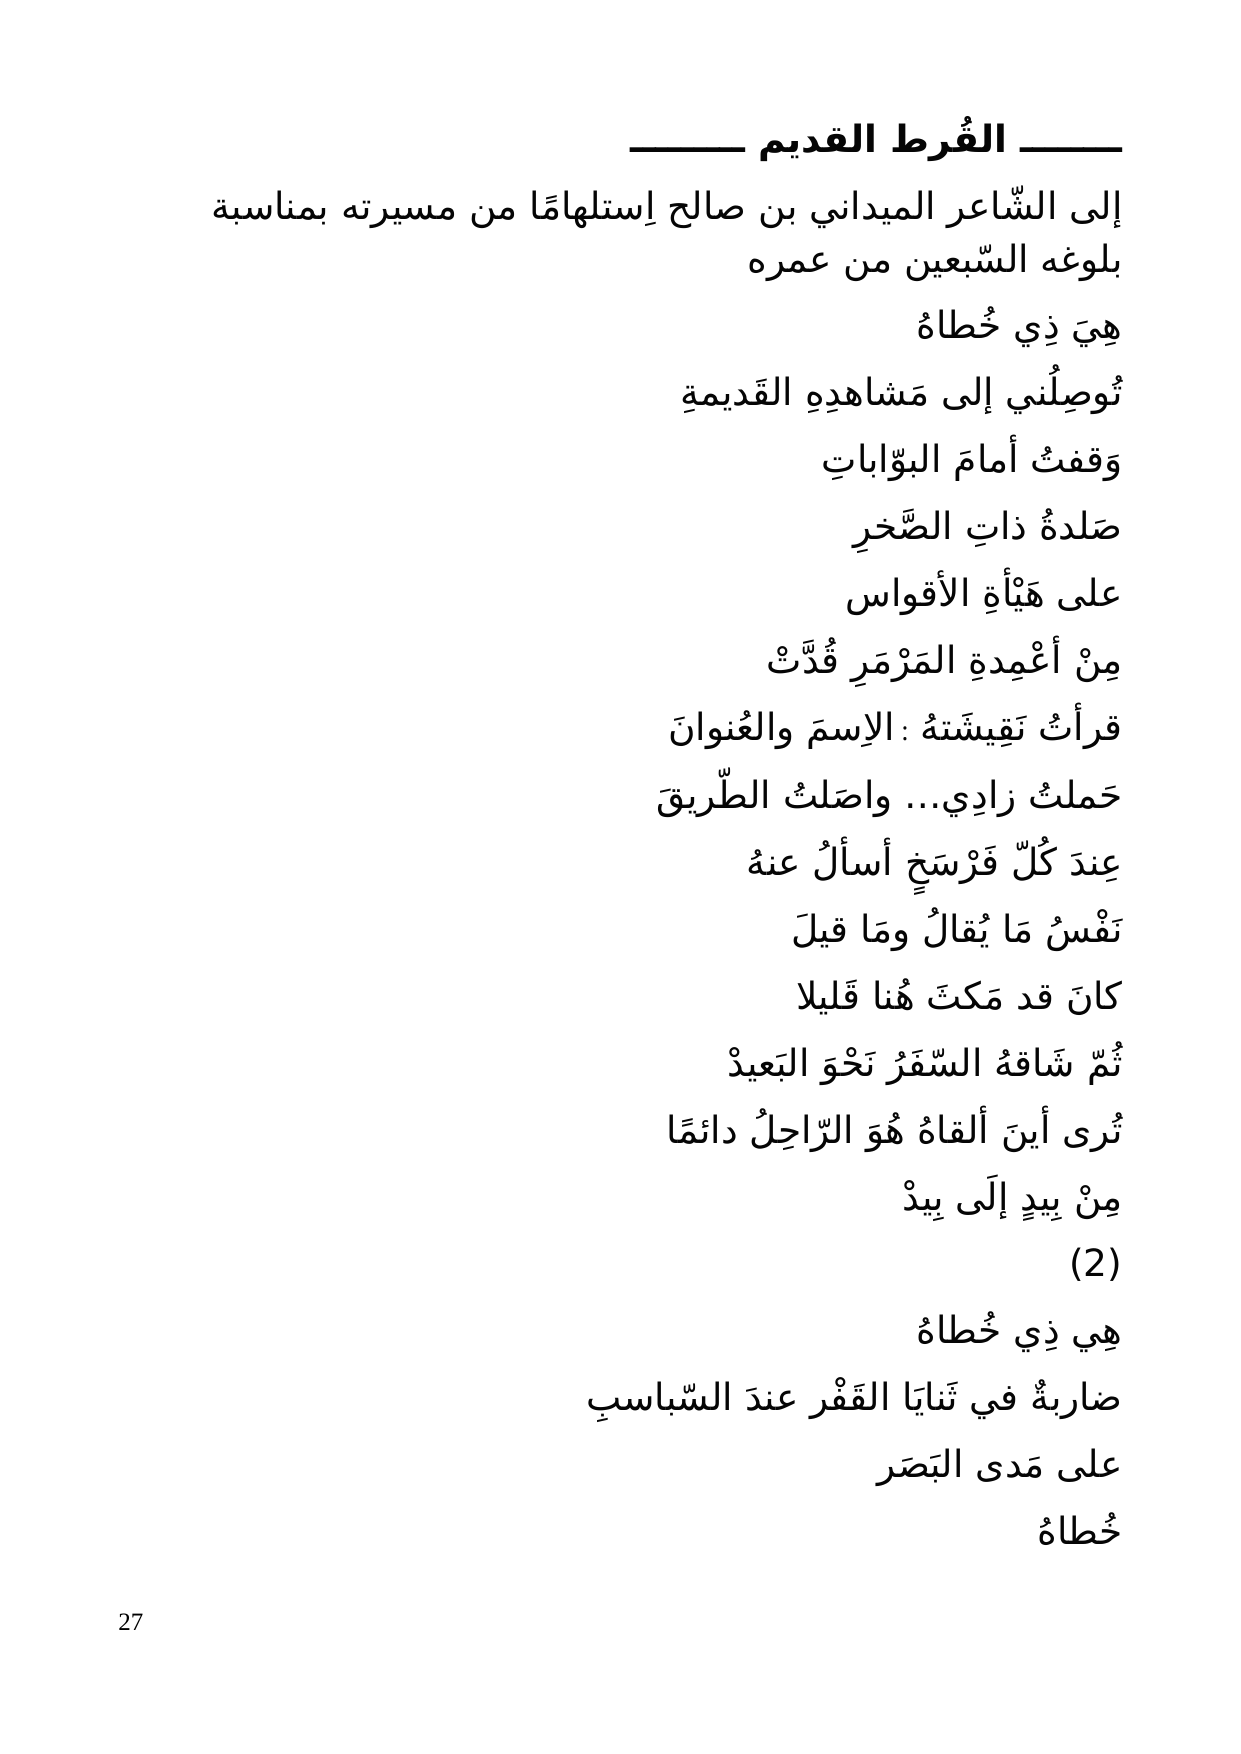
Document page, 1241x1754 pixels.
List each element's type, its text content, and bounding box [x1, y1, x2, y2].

text على هَيْأةِ الأقواس [118, 572, 1122, 615]
text مِنْ أعْمِدةِ المَرْمَرِ قُدَّتْ [118, 638, 1122, 682]
text تُرى أينَ ألقاهُ هُوَ الرّاحِلُ دائمًا [118, 1108, 1122, 1152]
text ثُمّ شَاقهُ السّفَرُ نَحْوَ البَعيدْ [118, 1041, 1122, 1085]
text هِي ذِي خُطاهُ [118, 1309, 1122, 1353]
text تُوصِلُني إلى مَشاهدِهِ القَديمةِ [118, 371, 1122, 415]
text على مَدى البَصَر [118, 1443, 1122, 1486]
text نَفْسُ مَا يُقالُ ومَا قيلَ [118, 908, 1122, 951]
text وَقفتُ أمامَ البوّاباتِ [118, 438, 1122, 482]
text خُطاهُ [118, 1509, 1122, 1553]
text (2) [118, 1242, 1122, 1286]
text ضاربةٌ في ثَنايَا القَفْر عندَ السّباسبِ [118, 1376, 1122, 1419]
text ــــــــ القُرط القديم ـــــــــ [118, 118, 1122, 162]
text كانَ قد مَكثَ هُنا قَليلا [118, 974, 1122, 1018]
text صَلدةُ ذاتِ الصَّخرِ [118, 505, 1122, 548]
text قرأتُ نَقِيشَتهُ : الاِسمَ والعُنوانَ [118, 705, 1122, 750]
text حَملتُ زادِي… واصَلتُ الطّريقَ [118, 774, 1122, 818]
text هِيَ ذِي خُطاهُ [118, 304, 1122, 348]
text عِندَ كُلّ فَرْسَخٍ أسألُ عنهُ [118, 841, 1122, 884]
text إلى الشّاعر الميداني بن صالح اِستلهامًا من مسيرته بمناسبة بلوغه السّبعين من عمره [118, 185, 1122, 281]
text مِنْ بِيدٍ إلَى بِيدْ [118, 1175, 1122, 1219]
